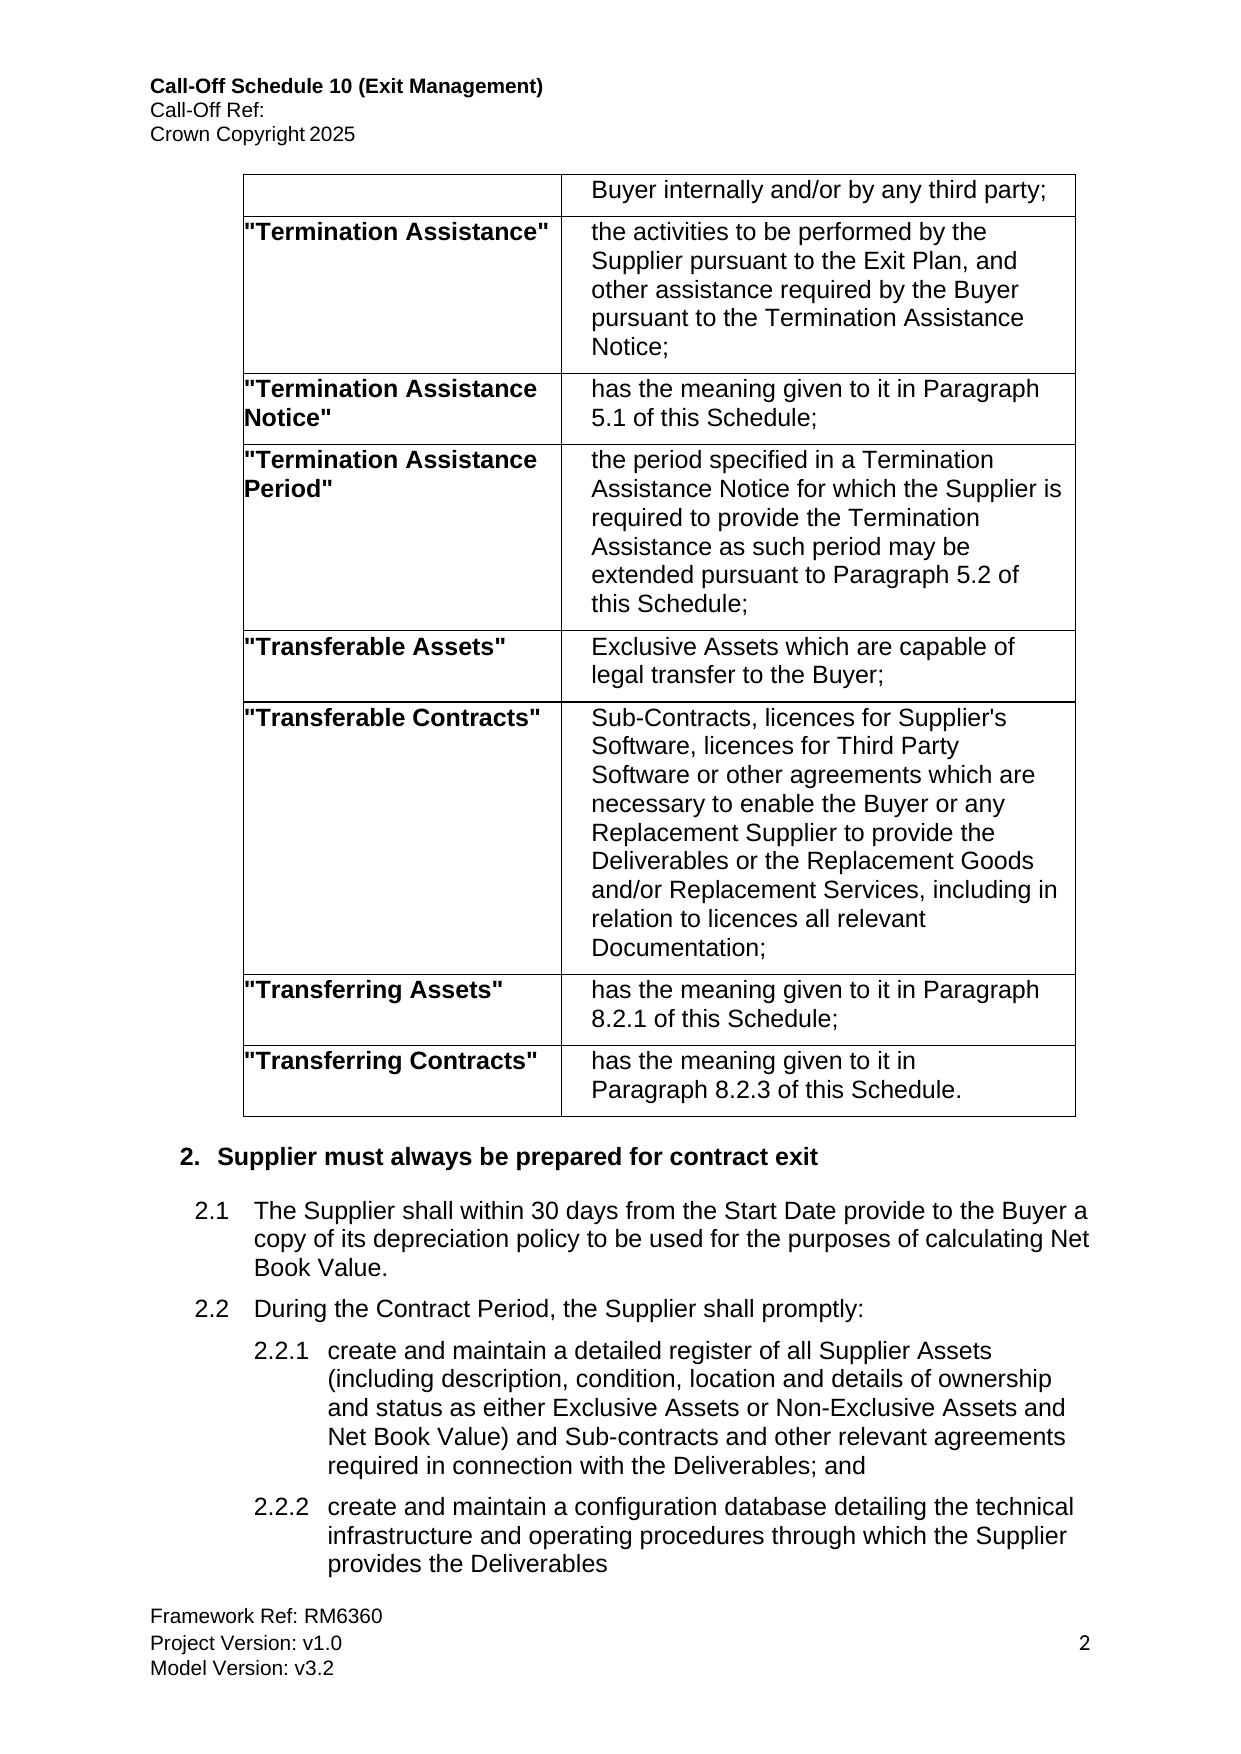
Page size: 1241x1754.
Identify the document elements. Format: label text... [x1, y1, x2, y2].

list create and maintain a configuration database detailing the technical infrastructure and operating procedures through which the Supplier provides the Deliverables [253, 1492, 1090, 1578]
list create and maintain a detailed register of all Supplier Assets (including description, condition, location and details of ownership and status as either Exclusive Assets or Non-Exclusive Assets and Net Book Value) and Sub-contracts and other relevant agreements required in connection with the Deliverables; and [253, 1336, 1090, 1479]
table_cell Sub-Contracts, licences for Supplier's Software, licences for Third Party Software or other agreements which are necessary to enable the Buyer or any Replacement Supplier to provide the Deliverables or the Replacement Goods and/or Replacement Services, including in relation to licences all relevant Documentation; [562, 703, 1075, 974]
table_cell "Termination Assistance Period" [244, 445, 561, 630]
list During the Contract Period, the Supplier shall promptly: [194, 1294, 1090, 1323]
table_cell has the meaning given to it in Paragraph 5.1 of this Schedule; [562, 374, 1075, 444]
table_cell Buyer internally and/or by any third party; [562, 175, 1075, 216]
table_cell has the meaning given to it in Paragraph 8.2.3 of this Schedule. [562, 1046, 1075, 1116]
list The Supplier shall within 30 days from the Start Date provide to the Buyer a copy of its depreciation policy to be used for the purposes of calculating Net Book Value. [194, 1196, 1090, 1282]
table_cell [244, 175, 561, 216]
table_cell Exclusive Assets which are capable of legal transfer to the Buyer; [562, 631, 1075, 701]
table_cell "Transferring Contracts" [244, 1046, 561, 1116]
table_cell "Transferable Contracts" [244, 703, 561, 974]
list Supplier must always be prepared for contract exit [179, 1142, 1090, 1171]
table_cell "Termination Assistance" [244, 217, 561, 373]
table_cell "Transferring Assets" [244, 975, 561, 1045]
table_cell "Termination Assistance Notice" [244, 374, 561, 444]
table_cell has the meaning given to it in Paragraph 8.2.1 of this Schedule; [562, 975, 1075, 1045]
table_cell the activities to be performed by the Supplier pursuant to the Exit Plan, and other assistance required by the Buyer pursuant to the Termination Assistance Notice; [562, 217, 1075, 373]
table_cell "Transferable Assets" [244, 631, 561, 701]
table_cell the period specified in a Termination Assistance Notice for which the Supplier is required to provide the Termination Assistance as such period may be extended pursuant to Paragraph 5.2 of this Schedule; [562, 445, 1075, 630]
